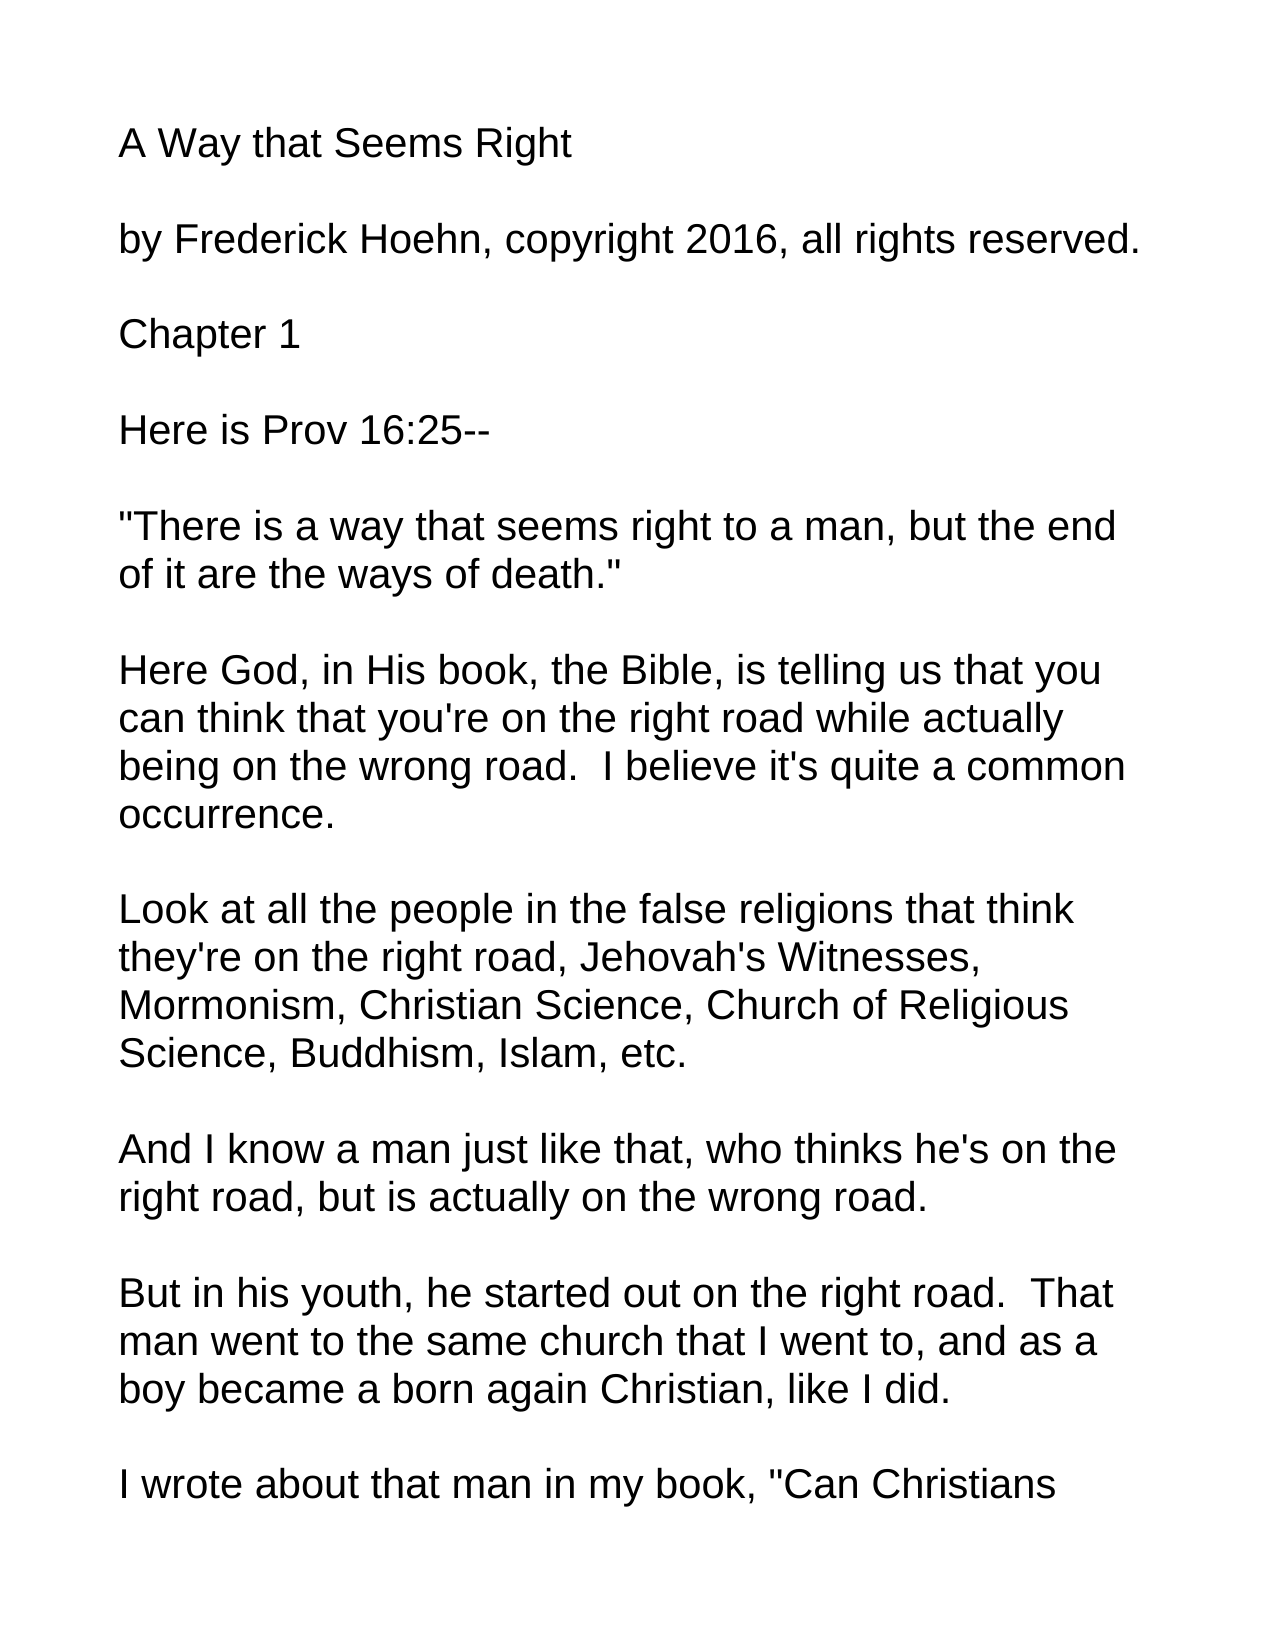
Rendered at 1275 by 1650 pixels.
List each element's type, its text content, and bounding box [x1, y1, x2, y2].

text Here God, in His book, the Bible, is telling us that you can think that you're on the right road while actually being on the wrong road. I believe it's quite a common occurrence. [118, 645, 1157, 837]
text "There is a way that seems right to a man, but the end of it are the ways of death." [118, 501, 1157, 597]
text by Frederick Hoehn, copyright 2016, all rights reserved. [118, 214, 1157, 262]
text A Way that Seems Right [118, 118, 1157, 166]
text Here is Prov 16:25-- [118, 406, 1157, 453]
text Chapter 1 [118, 310, 1157, 358]
text I wrote about that man in my book, "Can Christians [118, 1460, 1157, 1508]
text And I know a man just like that, who thinks he's on the right road, but is actually on the wrong road. [118, 1124, 1157, 1220]
text Look at all the people in the false religions that think they're on the right road, Jehovah's Witnesses, Mormonism, Christian Science, Church of Religious Science, Buddhism, Islam, etc. [118, 885, 1157, 1076]
text But in his youth, he started out on the right road. That man went to the same church that I went to, and as a boy became a born again Christian, like I did. [118, 1268, 1157, 1412]
